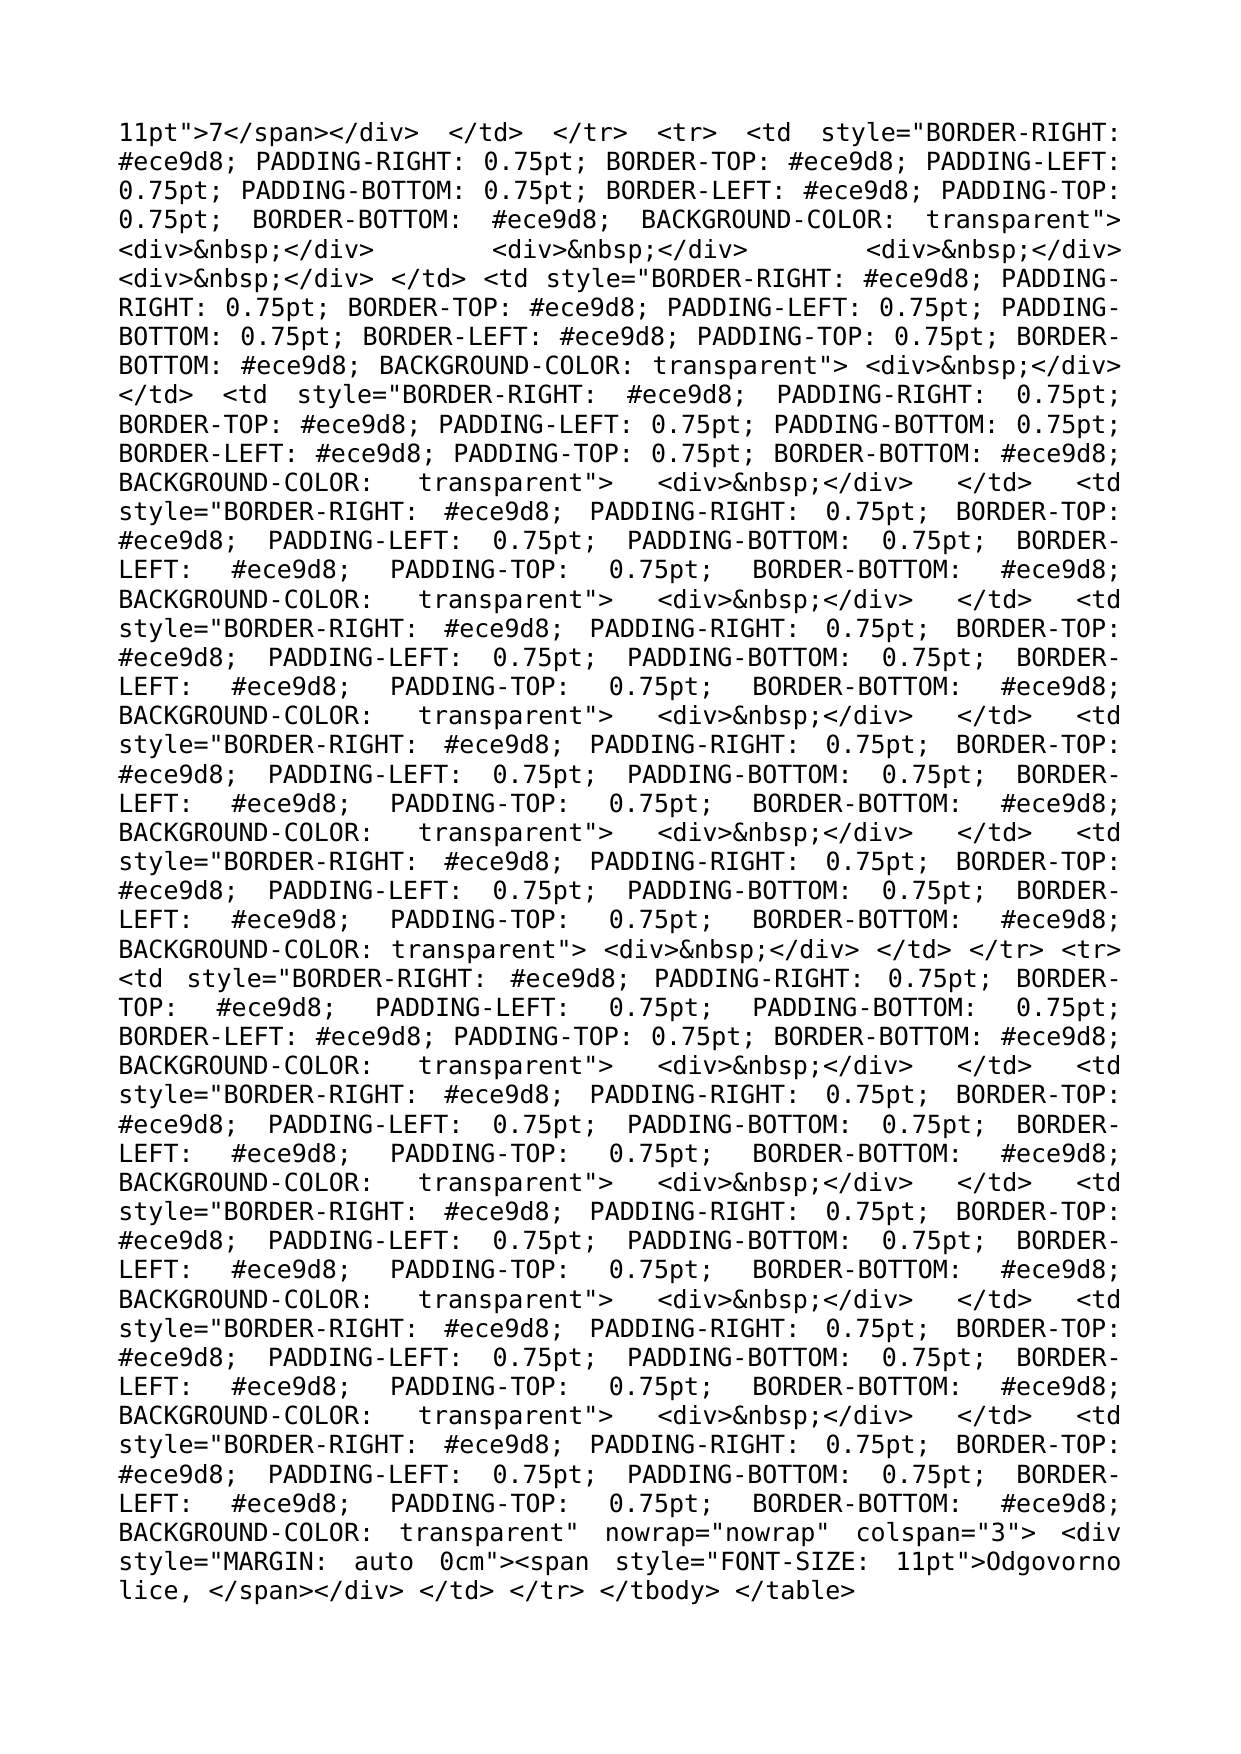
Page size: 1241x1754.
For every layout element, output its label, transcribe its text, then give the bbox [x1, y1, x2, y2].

text 11pt">7</span></div> </td> </tr> <tr> <td style="BORDER-RIGHT: #ece9d8; PADDING-RIGHT: 0.75pt; BORDER-TOP: #ece9d8; PADDING-LEFT: 0.75pt; PADDING-BOTTOM: 0.75pt; BORDER-LEFT: #ece9d8; PADDING-TOP: 0.75pt; BORDER-BOTTOM: #ece9d8; BACKGROUND-COLOR: transparent"> <div>&nbsp;</div> <div>&nbsp;</div> <div>&nbsp;</div> <div>&nbsp;</div> </td> <td style="BORDER-RIGHT: #ece9d8; PADDING-RIGHT: 0.75pt; BORDER-TOP: #ece9d8; PADDING-LEFT: 0.75pt; PADDING-BOTTOM: 0.75pt; BORDER-LEFT: #ece9d8; PADDING-TOP: 0.75pt; BORDER-BOTTOM: #ece9d8; BACKGROUND-COLOR: transparent"> <div>&nbsp;</div> </td> <td style="BORDER-RIGHT: #ece9d8; PADDING-RIGHT: 0.75pt; BORDER-TOP: #ece9d8; PADDING-LEFT: 0.75pt; PADDING-BOTTOM: 0.75pt; BORDER-LEFT: #ece9d8; PADDING-TOP: 0.75pt; BORDER-BOTTOM: #ece9d8; BACKGROUND-COLOR: transparent"> <div>&nbsp;</div> </td> <td style="BORDER-RIGHT: #ece9d8; PADDING-RIGHT: 0.75pt; BORDER-TOP: #ece9d8; PADDING-LEFT: 0.75pt; PADDING-BOTTOM: 0.75pt; BORDER-LEFT: #ece9d8; PADDING-TOP: 0.75pt; BORDER-BOTTOM: #ece9d8; BACKGROUND-COLOR: transparent"> <div>&nbsp;</div> </td> <td style="BORDER-RIGHT: #ece9d8; PADDING-RIGHT: 0.75pt; BORDER-TOP: #ece9d8; PADDING-LEFT: 0.75pt; PADDING-BOTTOM: 0.75pt; BORDER-LEFT: #ece9d8; PADDING-TOP: 0.75pt; BORDER-BOTTOM: #ece9d8; BACKGROUND-COLOR: transparent"> <div>&nbsp;</div> </td> <td style="BORDER-RIGHT: #ece9d8; PADDING-RIGHT: 0.75pt; BORDER-TOP: #ece9d8; PADDING-LEFT: 0.75pt; PADDING-BOTTOM: 0.75pt; BORDER-LEFT: #ece9d8; PADDING-TOP: 0.75pt; BORDER-BOTTOM: #ece9d8; BACKGROUND-COLOR: transparent"> <div>&nbsp;</div> </td> <td style="BORDER-RIGHT: #ece9d8; PADDING-RIGHT: 0.75pt; BORDER-TOP: #ece9d8; PADDING-LEFT: 0.75pt; PADDING-BOTTOM: 0.75pt; BORDER-LEFT: #ece9d8; PADDING-TOP: 0.75pt; BORDER-BOTTOM: #ece9d8; BACKGROUND-COLOR: transparent"> <div>&nbsp;</div> </td> </tr> <tr> <td style="BORDER-RIGHT: #ece9d8; PADDING-RIGHT: 0.75pt; BORDER-TOP: #ece9d8; PADDING-LEFT: 0.75pt; PADDING-BOTTOM: 0.75pt; BORDER-LEFT: #ece9d8; PADDING-TOP: 0.75pt; BORDER-BOTTOM: #ece9d8; BACKGROUND-COLOR: transparent"> <div>&nbsp;</div> </td> <td style="BORDER-RIGHT: #ece9d8; PADDING-RIGHT: 0.75pt; BORDER-TOP: #ece9d8; PADDING-LEFT: 0.75pt; PADDING-BOTTOM: 0.75pt; BORDER-LEFT: #ece9d8; PADDING-TOP: 0.75pt; BORDER-BOTTOM: #ece9d8; BACKGROUND-COLOR: transparent"> <div>&nbsp;</div> </td> <td style="BORDER-RIGHT: #ece9d8; PADDING-RIGHT: 0.75pt; BORDER-TOP: #ece9d8; PADDING-LEFT: 0.75pt; PADDING-BOTTOM: 0.75pt; BORDER-LEFT: #ece9d8; PADDING-TOP: 0.75pt; BORDER-BOTTOM: #ece9d8; BACKGROUND-COLOR: transparent"> <div>&nbsp;</div> </td> <td style="BORDER-RIGHT: #ece9d8; PADDING-RIGHT: 0.75pt; BORDER-TOP: #ece9d8; PADDING-LEFT: 0.75pt; PADDING-BOTTOM: 0.75pt; BORDER-LEFT: #ece9d8; PADDING-TOP: 0.75pt; BORDER-BOTTOM: #ece9d8; BACKGROUND-COLOR: transparent"> <div>&nbsp;</div> </td> <td style="BORDER-RIGHT: #ece9d8; PADDING-RIGHT: 0.75pt; BORDER-TOP: #ece9d8; PADDING-LEFT: 0.75pt; PADDING-BOTTOM: 0.75pt; BORDER-LEFT: #ece9d8; PADDING-TOP: 0.75pt; BORDER-BOTTOM: #ece9d8; BACKGROUND-COLOR: transparent" nowrap="nowrap" colspan="3"> <div style="MARGIN: auto 0cm"><span style="FONT-SIZE: 11pt">Odgovorno lice, </span></div> </td> </tr> </tbody> </table> [118, 118, 1122, 1606]
